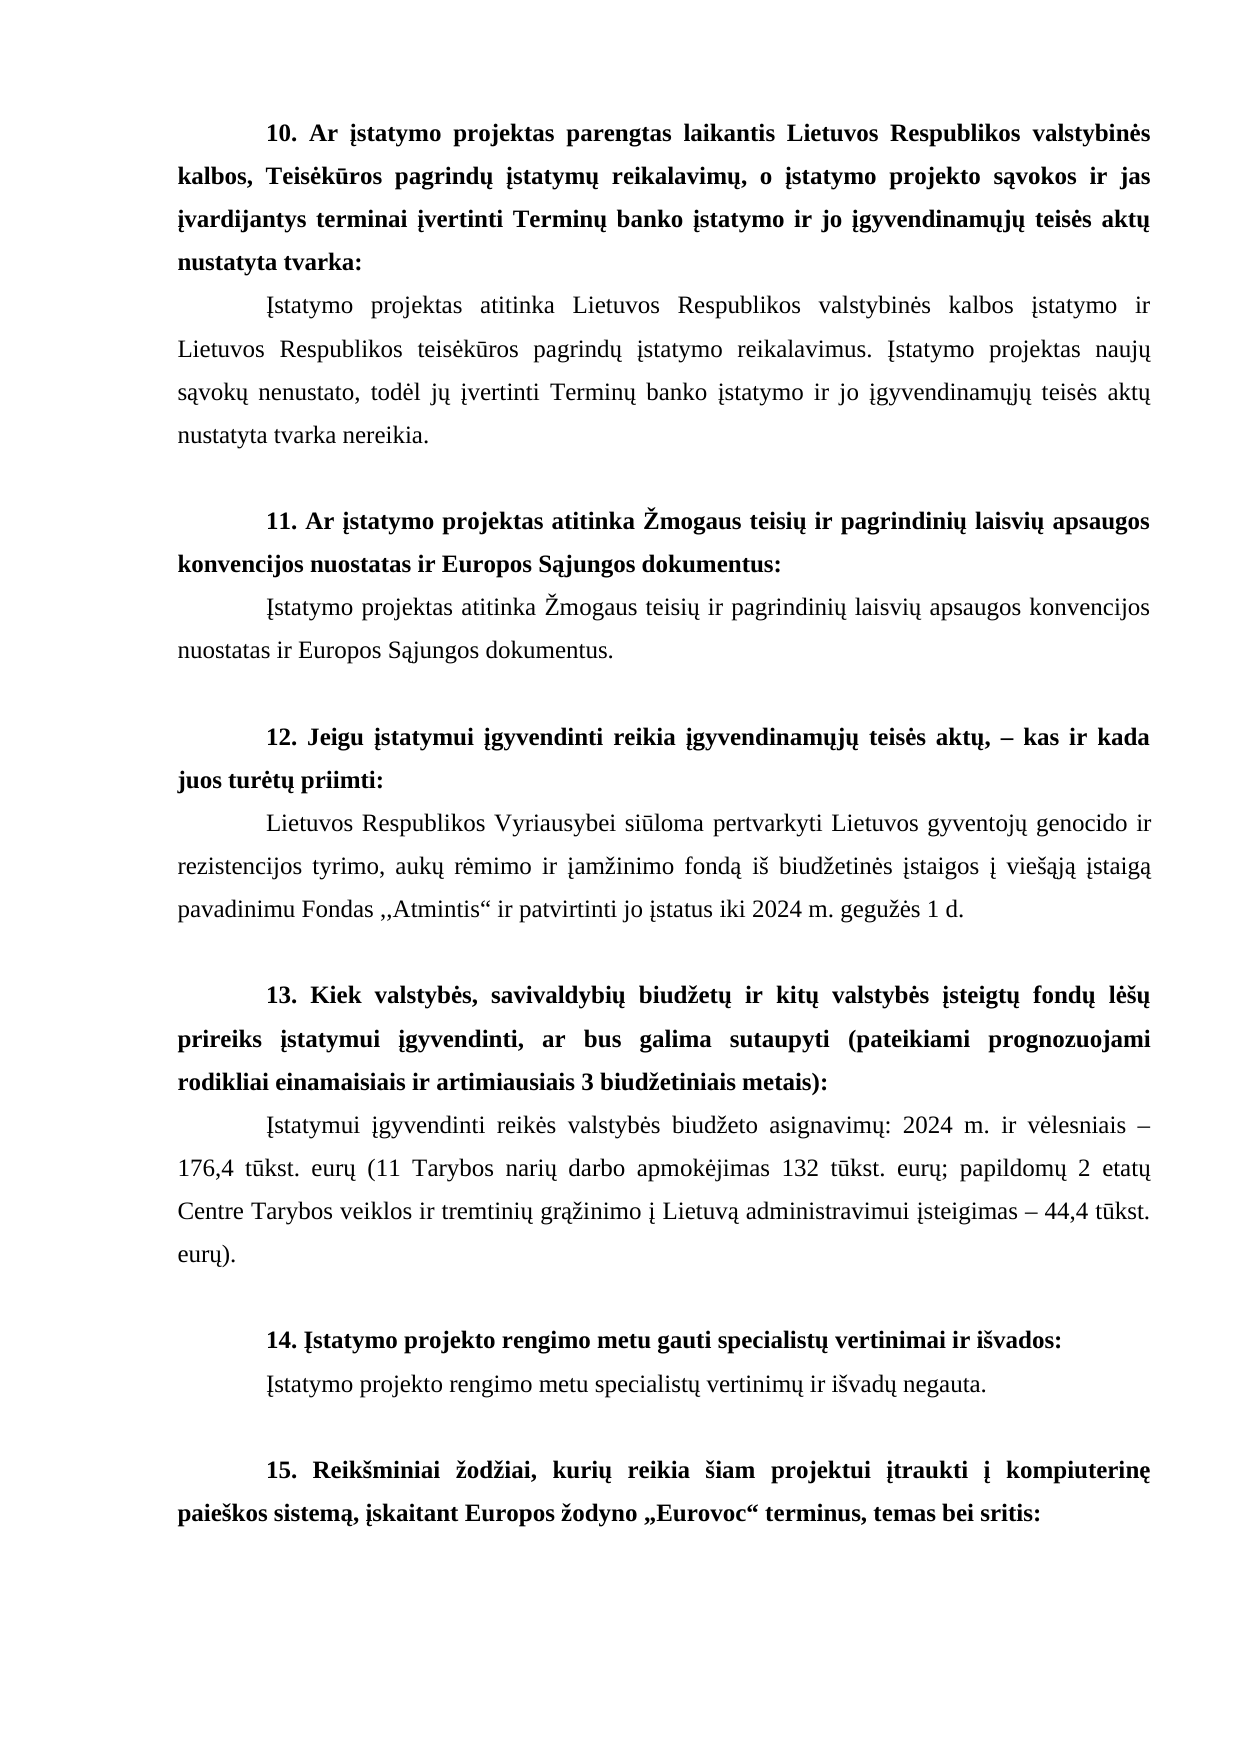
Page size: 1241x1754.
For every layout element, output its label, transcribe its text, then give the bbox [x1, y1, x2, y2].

text 10. Ar įstatymo projektas parengtas laikantis Lietuvos Respublikos valstybinės kalbos, Teisėkūros pagrindų įstatymų reikalavimų, o įstatymo projekto sąvokos ir jas įvardijantys terminai įvertinti Terminų banko įstatymo ir jo įgyvendinamųjų teisės aktų nustatyta tvarka: [177, 118, 1152, 276]
text Įstatymui įgyvendinti reikės valstybės biudžeto asignavimų: 2024 m. ir vėlesniais – 176,4 tūkst. eurų (11 Tarybos narių darbo apmokėjimas 132 tūkst. eurų; papildomų 2 etatų Centre Tarybos veiklos ir tremtinių grąžinimo į Lietuvą administravimui įsteigimas – 44,4 tūkst. eurų). [177, 1110, 1152, 1268]
text 13. Kiek valstybės, savivaldybių biudžetų ir kitų valstybės įsteigtų fondų lėšų prireiks įstatymui įgyvendinti, ar bus galima sutaupyti (pateikiami prognozuojami rodikliai einamaisiais ir artimiausiais 3 biudžetiniais metais): [177, 981, 1152, 1096]
text Įstatymo projekto rengimo metu specialistų vertinimų ir išvadų negauta. [177, 1369, 1152, 1397]
text 12. Jeigu įstatymui įgyvendinti reikia įgyvendinamųjų teisės aktų, – kas ir kada juos turėtų priimti: [177, 722, 1152, 794]
text Įstatymo projektas atitinka Lietuvos Respublikos valstybinės kalbos įstatymo ir Lietuvos Respublikos teisėkūros pagrindų įstatymo reikalavimus. Įstatymo projektas naujų sąvokų nenustato, todėl jų įvertinti Terminų banko įstatymo ir jo įgyvendinamųjų teisės aktų nustatyta tvarka nereikia. [177, 291, 1152, 449]
text Įstatymo projektas atitinka Žmogaus teisių ir pagrindinių laisvių apsaugos konvencijos nuostatas ir Europos Sąjungos dokumentus. [177, 592, 1152, 664]
text 15. Reikšminiai žodžiai, kurių reikia šiam projektui įtraukti į kompiuterinę paieškos sistemą, įskaitant Europos žodyno „Eurovoc“ terminus, temas bei sritis: [177, 1455, 1152, 1527]
text 11. Ar įstatymo projektas atitinka Žmogaus teisių ir pagrindinių laisvių apsaugos konvencijos nuostatas ir Europos Sąjungos dokumentus: [177, 506, 1152, 578]
text 14. Įstatymo projekto rengimo metu gauti specialistų vertinimai ir išvados: [177, 1326, 1152, 1354]
text Lietuvos Respublikos Vyriausybei siūloma pertvarkyti Lietuvos gyventojų genocido ir rezistencijos tyrimo, aukų rėmimo ir įamžinimo fondą iš biudžetinės įstaigos į viešąją įstaigą pavadinimu Fondas ,,Atmintis“ ir patvirtinti jo įstatus iki 2024 m. gegužės 1 d. [177, 808, 1152, 923]
